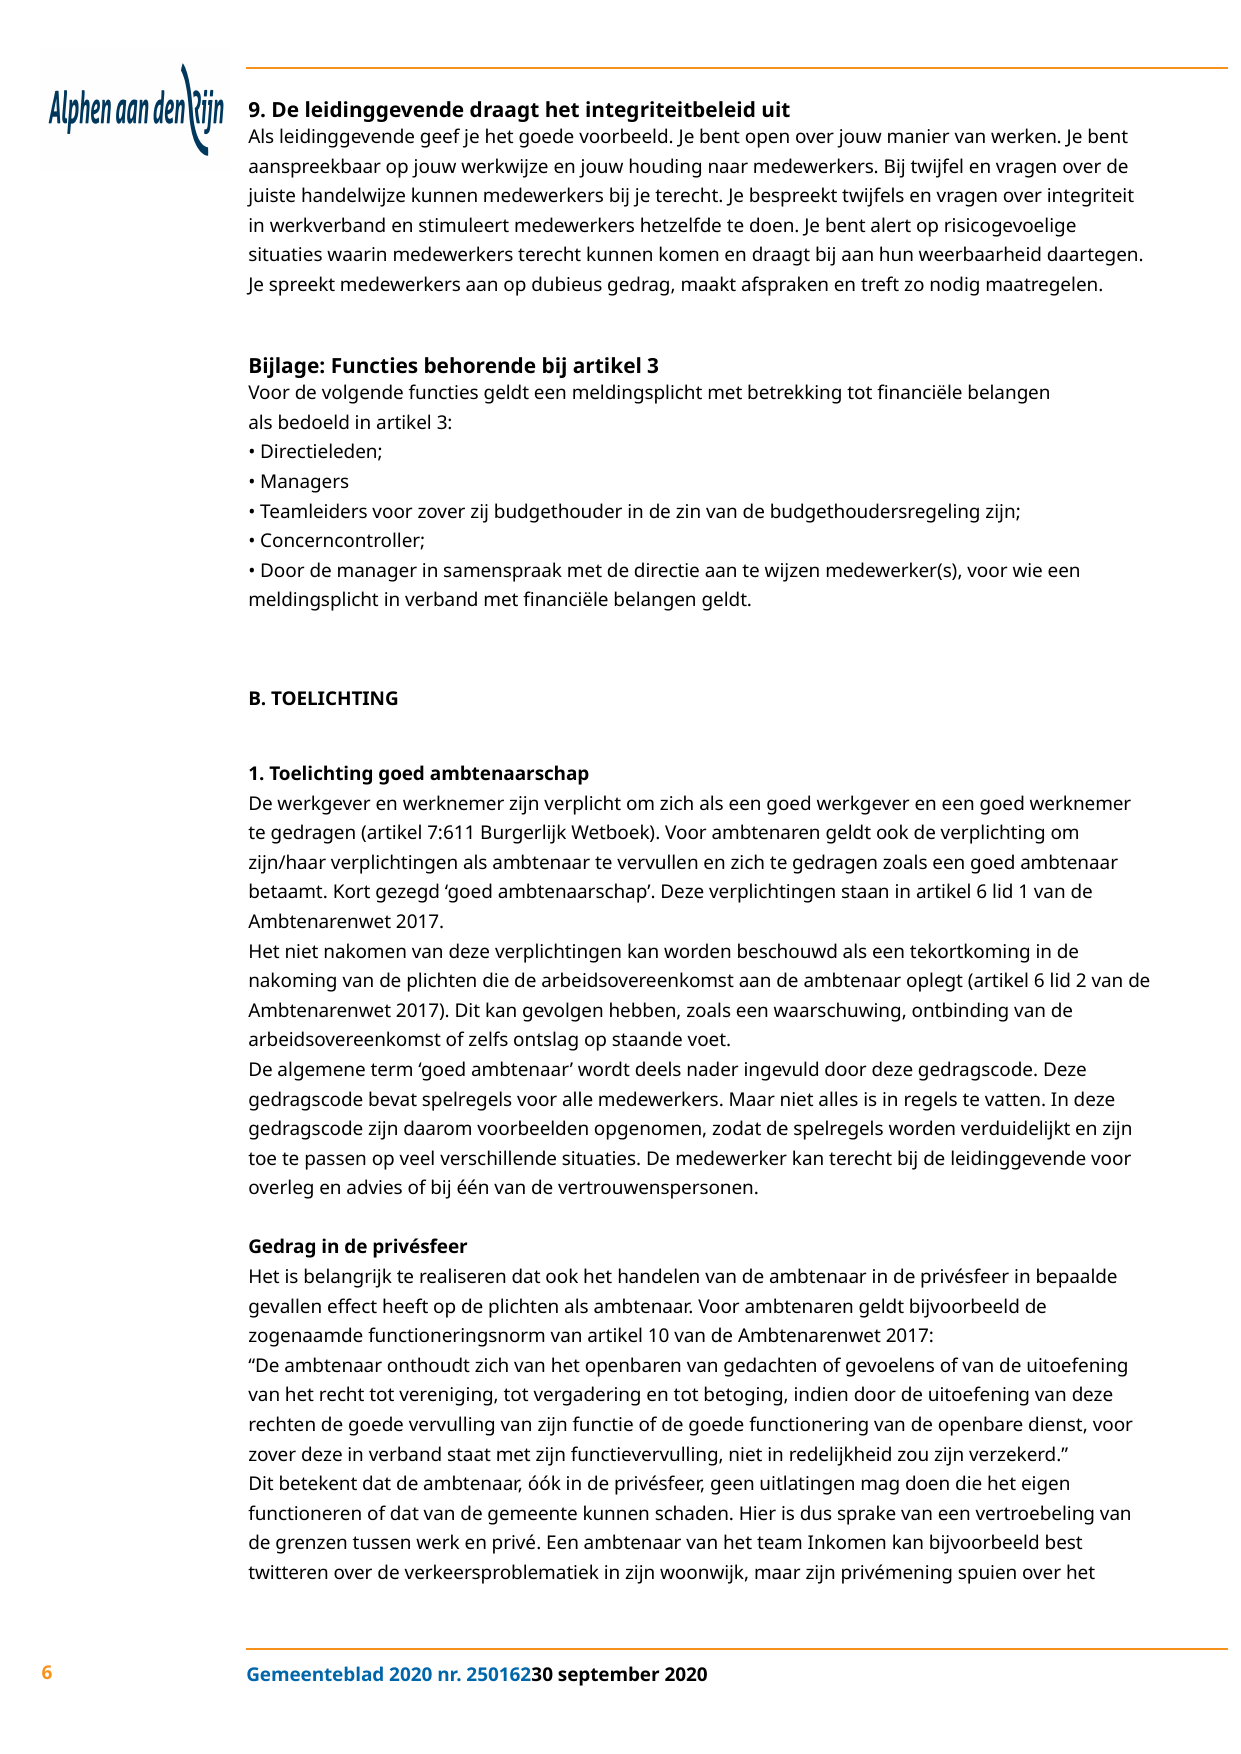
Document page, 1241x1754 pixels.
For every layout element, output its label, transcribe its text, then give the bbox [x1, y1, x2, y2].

text De werkgever en werknemer zijn verplicht om zich als een goed werkgever en een goed werknemer te gedragen (artikel 7:611 Burgerlijk Wetboek). Voor ambtenaren geldt ook de verplichting om zijn/haar verplichtingen als ambtenaar te vervullen en zich te gedragen zoals een goed ambtenaar betaamt. Kort gezegd ‘goed ambtenaarschap’. Deze verplichtingen staan in artikel 6 lid 1 van de Ambtenarenwet 2017. [248, 790, 1152, 934]
text • Teamleiders voor zover zij budgethouder in de zin van de budgethoudersregeling zijn; [248, 498, 1152, 524]
text B. TOELICHTING [248, 683, 1152, 711]
text • Managers [248, 468, 1152, 494]
text Dit betekent dat de ambtenaar, óók in de privésfeer, geen uitlatingen mag doen die het eigen functioneren of dat van de gemeente kunnen schaden. Hier is dus sprake van een vertroebeling van de grenzen tussen werk en privé. Een ambtenaar van het team Inkomen kan bijvoorbeeld best twitteren over de verkeersproblematiek in zijn woonwijk, maar zijn privémening spuien over het [248, 1470, 1152, 1585]
picture [41, 47, 231, 172]
text “De ambtenaar onthoudt zich van het openbaren van gedachten of gevoelens of van de uitoefening van het recht tot vereniging, tot vergadering en tot betoging, indien door de uitoefening van deze rechten de goede vervulling van zijn functie of de goede functionering van de openbare dienst, voor zover deze in verband staat met zijn functievervulling, niet in redelijkheid zou zijn verzekerd.” [248, 1352, 1152, 1467]
text De algemene term ‘goed ambtenaar’ wordt deels nader ingevuld door deze gedragscode. Deze gedragscode bevat spelregels voor alle medewerkers. Maar niet alles is in regels te vatten. In deze gedragscode zijn daarom voorbeelden opgenomen, zodat de spelregels worden verduidelijkt en zijn toe te passen op veel verschillende situaties. De medewerker kan terecht bij de leidinggevende voor overleg en advies of bij één van de vertrouwenspersonen. [248, 1056, 1152, 1200]
text • Concerncontroller; [248, 527, 1152, 553]
text 1. Toelichting goed ambtenaarschap [248, 760, 1152, 786]
text 9. De leidinggevende draagt het integriteitbeleid uit [248, 95, 1152, 123]
text Gedrag in de privésfeer [248, 1234, 1152, 1259]
text Voor de volgende functies geldt een meldingsplicht met betrekking tot financiële belangen [248, 379, 1152, 405]
text Bijlage: Functies behorende bij artikel 3 [248, 351, 1152, 379]
text als bedoeld in artikel 3: [248, 409, 1152, 435]
text • Directieleden; [248, 439, 1152, 464]
text Het is belangrijk te realiseren dat ook het handelen van de ambtenaar in de privésfeer in bepaalde gevallen effect heeft op de plichten als ambtenaar. Voor ambtenaren geldt bijvoorbeeld de zogenaamde functioneringsnorm van artikel 10 van de Ambtenarenwet 2017: [248, 1263, 1152, 1348]
text Als leidinggevende geef je het goede voorbeeld. Je bent open over jouw manier van werken. Je bent aanspreekbaar op jouw werkwijze en jouw houding naar medewerkers. Bij twijfel en vragen over de juiste handelwijze kunnen medewerkers bij je terecht. Je bespreekt twijfels en vragen over integriteit in werkverband en stimuleert medewerkers hetzelfde te doen. Je bent alert op risicogevoelige situaties waarin medewerkers terecht kunnen komen en draagt bij aan hun weerbaarheid daartegen. Je spreekt medewerkers aan op dubieus gedrag, maakt afspraken en treft zo nodig maatregelen. [248, 123, 1152, 297]
text • Door de manager in samenspraak met de directie aan te wijzen medewerker(s), voor wie een meldingsplicht in verband met financiële belangen geldt. [248, 557, 1152, 612]
text Het niet nakomen van deze verplichtingen kan worden beschouwd als een tekortkoming in de nakoming van de plichten die de arbeidsovereenkomst aan de ambtenaar oplegt (artikel 6 lid 2 van de Ambtenarenwet 2017). Dit kan gevolgen hebben, zoals een waarschuwing, ontbinding van de arbeidsovereenkomst of zelfs ontslag op staande voet. [248, 938, 1152, 1052]
